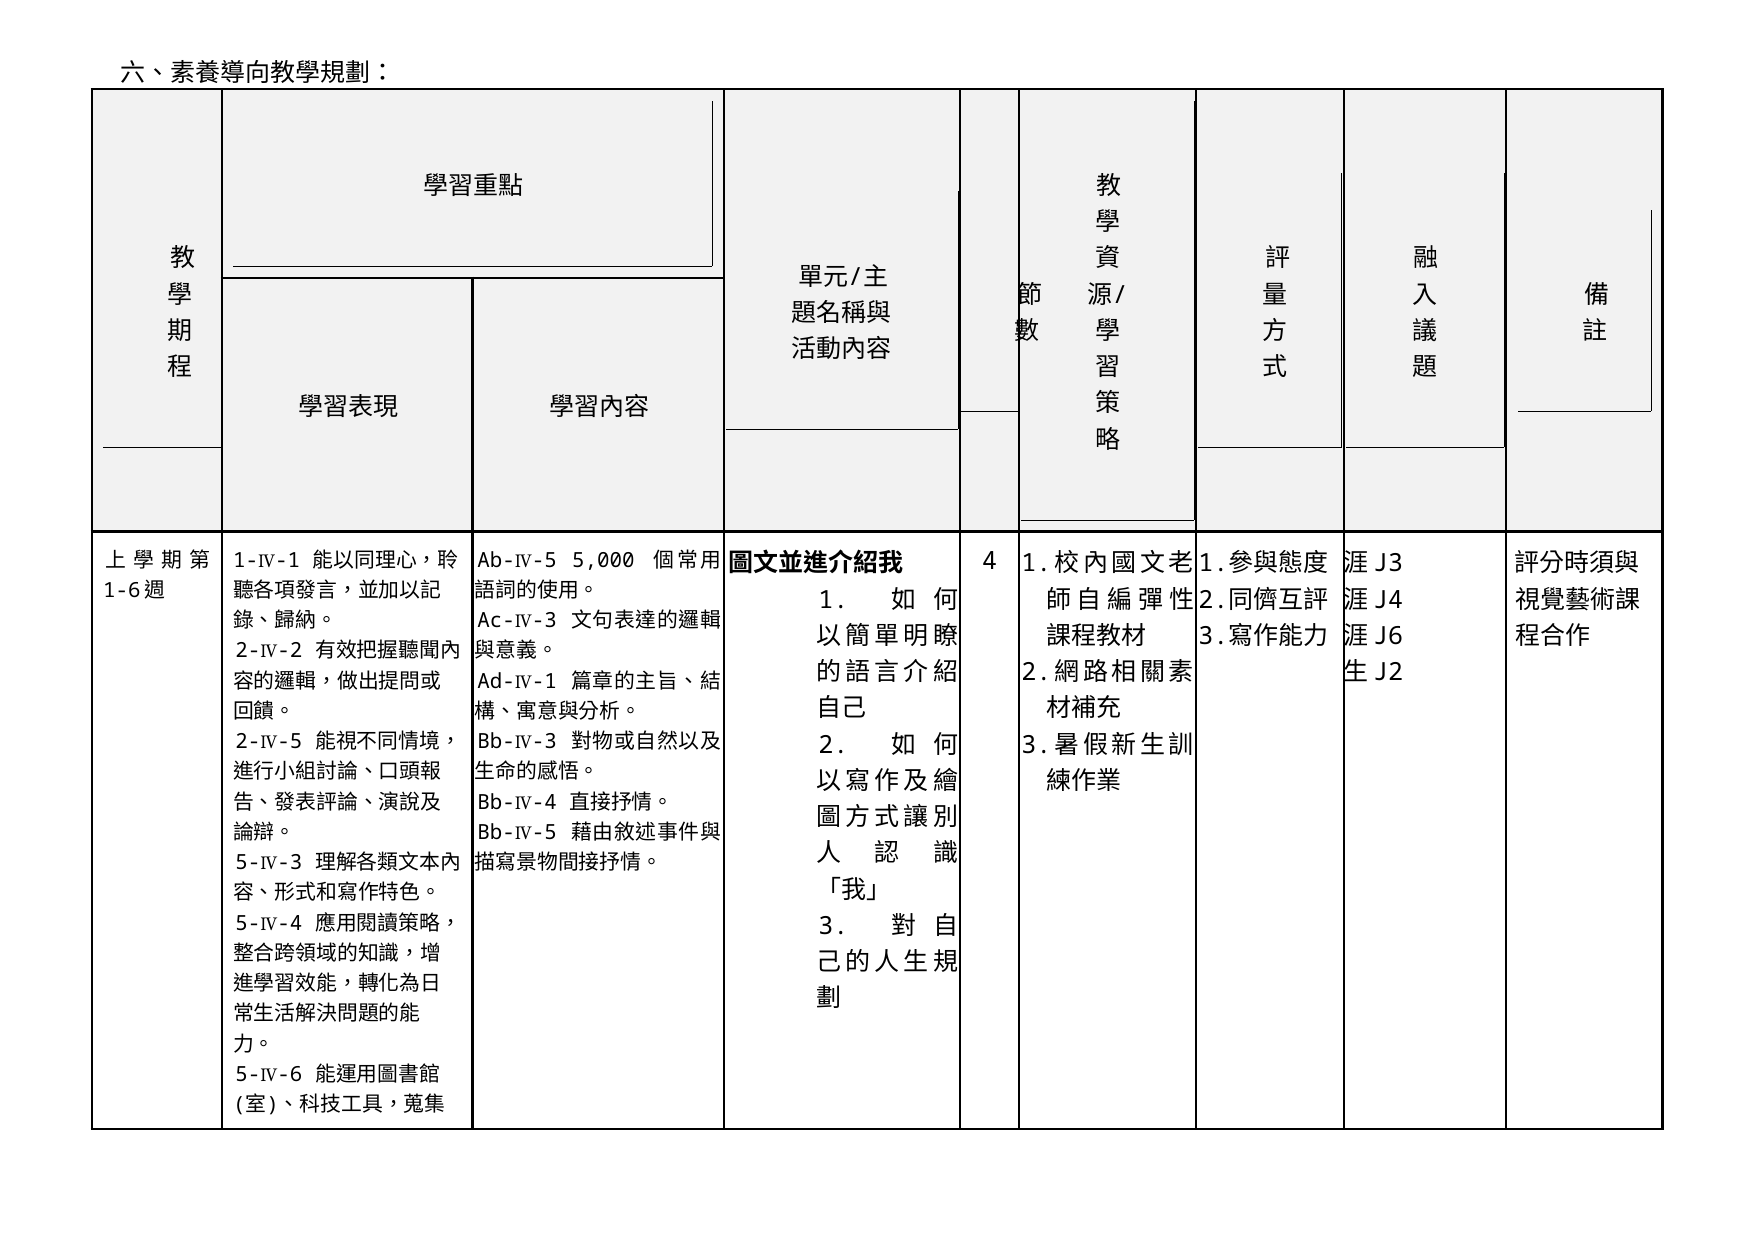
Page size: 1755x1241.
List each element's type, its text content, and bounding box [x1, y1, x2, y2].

table_cell 1.校內國文老師自編彈性課程教材 2.網路相關素材補充 3.暑假新生訓練作業 [1020, 533, 1195, 1128]
table_cell 學習表現 [223, 279, 471, 530]
table_header 節數 [961, 90, 1018, 411]
table_header 教學資源/學習策略 [1020, 90, 1195, 530]
table_cell 學習內容 [474, 279, 723, 530]
table_header 評量方式 [1197, 90, 1343, 530]
table_header 節數 [961, 412, 1018, 530]
table_header 教學期程 [93, 90, 221, 530]
table_header 單元/主題名稱與活動內容 [725, 90, 959, 530]
table_cell 圖文並進介紹我 如何以簡單明瞭的語言介紹自己 如何以寫作及繪圖方式讓別人認識「我」 對自己的人生規劃 [725, 533, 959, 1128]
text 六、素養導向教學規劃： [118, 52, 1636, 88]
table_header 學習重點 [223, 90, 723, 277]
table_header 融入議題 [1345, 90, 1505, 530]
table_header 備註 [1507, 90, 1661, 530]
table_cell 4 [961, 533, 1018, 1128]
table_cell Ab-Ⅳ-5 5,000 個常用語詞的使用。 Ac-Ⅳ-3 文句表達的邏輯與意義。 Ad-Ⅳ-1 篇章的主旨、結構、寓意與分析。 Bb-Ⅳ-3 對物或自然以及生命的感悟。 Bb-Ⅳ-4 直接抒情。 Bb-Ⅳ-5 藉由敘述事件與描寫景物間接抒情。 [474, 533, 723, 1128]
table_cell 涯J3 涯J4 涯J6 生J2 [1345, 533, 1505, 1128]
table_cell 評分時須與視覺藝術課程合作 [1507, 533, 1661, 1128]
table_cell 1.參與態度 2.同儕互評 3.寫作能力 [1197, 533, 1343, 1128]
table_cell 1-Ⅳ-1 能以同理心，聆聽各項發言，並加以記錄、歸納。 2-Ⅳ-2 有效把握聽聞內容的邏輯，做出提問或回饋。 2-Ⅳ-5 能視不同情境，進行小組討論、口頭報告、發表評論、演說及論辯。 5-Ⅳ-3 理解各類文本內容、形式和寫作特色。 5-Ⅳ-4 應用閱讀策略，整合跨領域的知識，增進學習效能，轉化為日常生活解決問題的能力。 5-Ⅳ-6 能運用圖書館(室)、科技工具，蒐集 [223, 533, 471, 1128]
table_cell 上學期第1-6週 [93, 533, 221, 1128]
